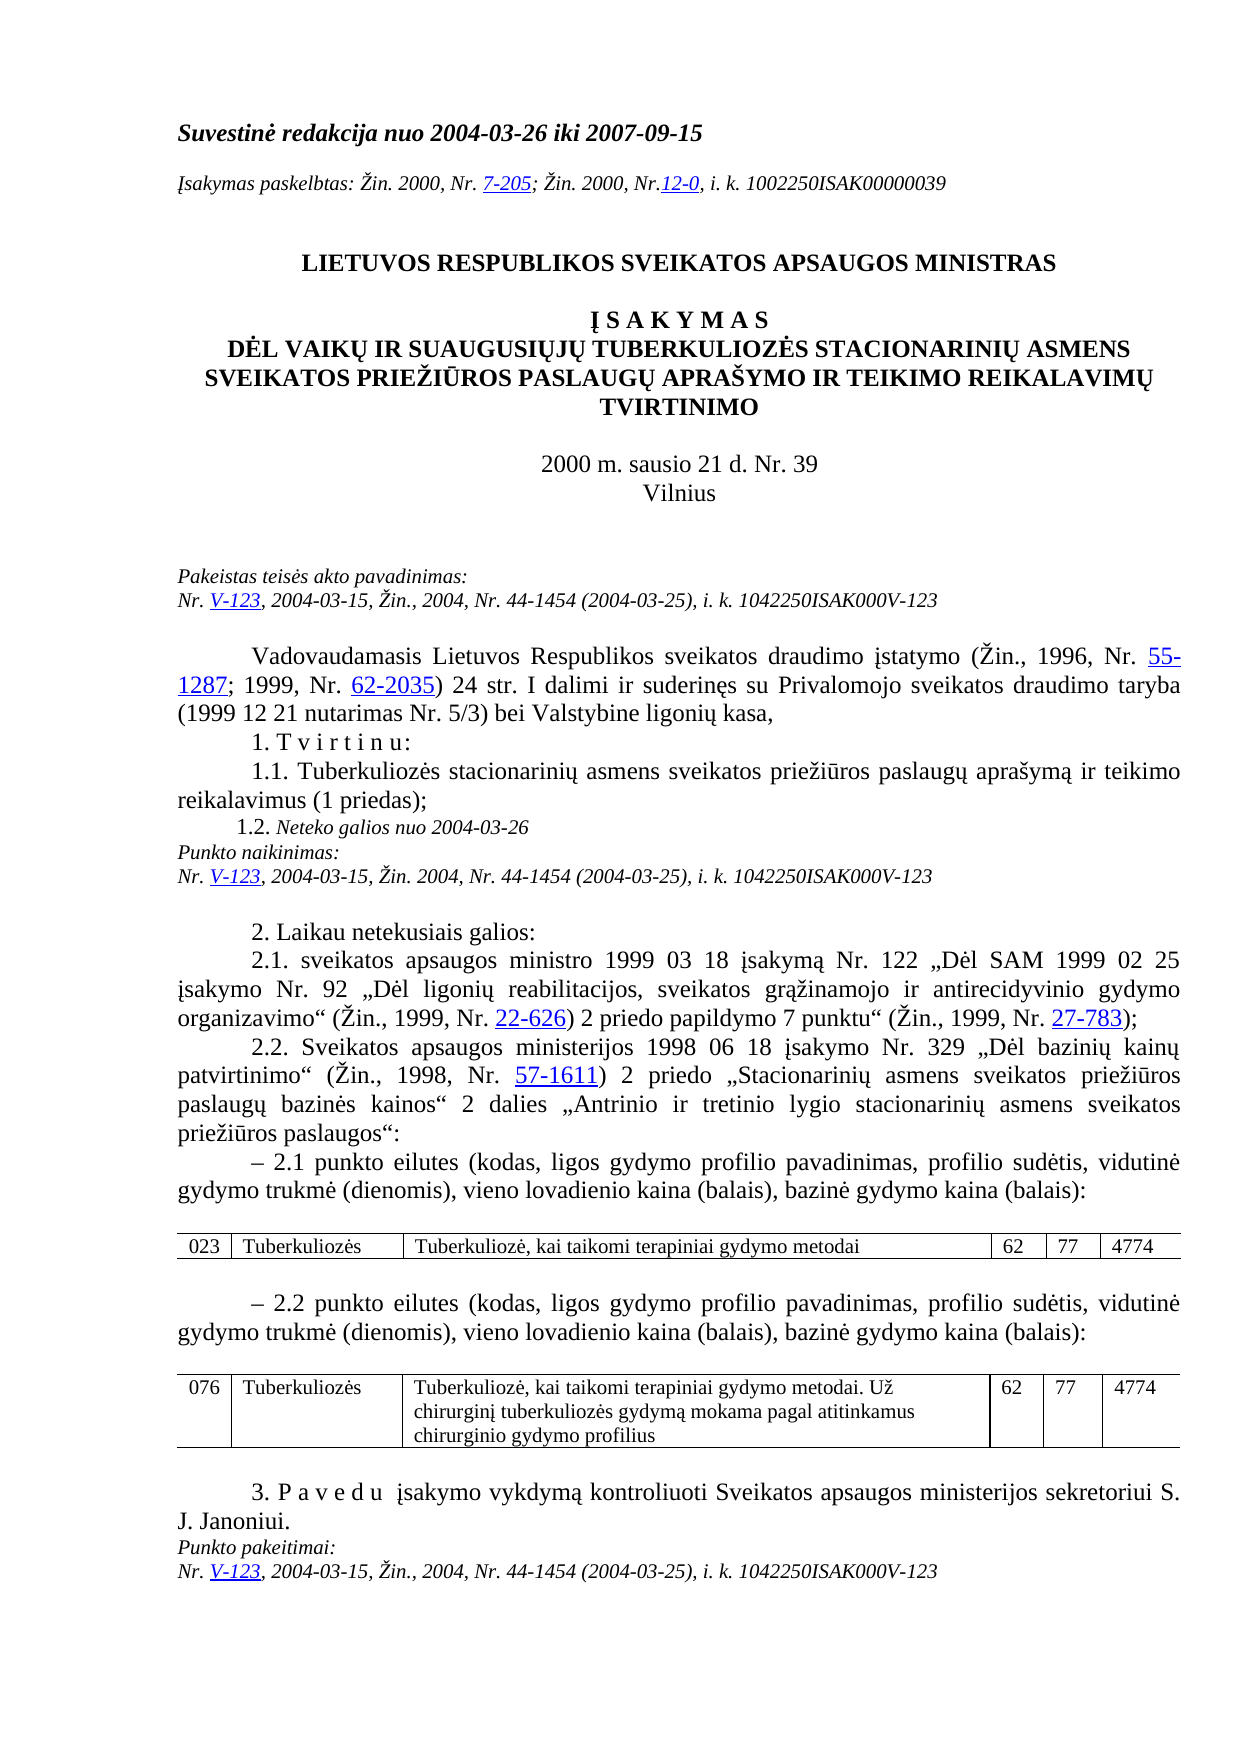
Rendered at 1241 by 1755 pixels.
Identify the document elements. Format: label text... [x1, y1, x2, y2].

table_header Tuberkuliozės [232, 1234, 403, 1258]
text 2.2. Sveikatos apsaugos ministerijos 1998 06 18 įsakymo Nr. 329 „Dėl bazinių kainų patvirtinimo“ (Žin., 1998, Nr. 57-1611) 2 priedo „Stacionarinių asmens sveikatos priežiūros paslaugų bazinės kainos“ 2 dalies „Antrinio ir tretinio lygio stacionarinių asmens sveikatos priežiūros paslaugos“: [177, 1032, 1181, 1147]
table_header Tuberkuliozė, kai taikomi terapiniai gydymo metodai [404, 1234, 991, 1258]
text Suvestinė redakcija nuo 2004-03-26 iki 2007-09-15 [177, 118, 1181, 147]
table_header 4774 [1103, 1375, 1180, 1447]
table_header 77 [1044, 1375, 1102, 1447]
table_header 023 [177, 1234, 231, 1258]
text 3. Pavedu įsakymo vykdymą kontroliuoti Sveikatos apsaugos ministerijos sekretoriui S. J. Janoniui. [177, 1477, 1181, 1534]
table_header 77 [1047, 1234, 1100, 1258]
text Vadovaudamasis Lietuvos Respublikos sveikatos draudimo įstatymo (Žin., 1996, Nr. 55-1287; 1999, Nr. 62-2035) 24 str. I dalimi ir suderinęs su Privalomojo sveikatos draudimo taryba (1999 12 21 nutarimas Nr. 5/3) bei Valstybine ligonių kasa, [177, 641, 1181, 727]
table_header 076 [177, 1375, 231, 1447]
text Vilnius [177, 478, 1181, 507]
text 2. Laikau netekusiais galios: [177, 917, 1181, 945]
text Nr. V-123, 2004-03-15, Žin. 2004, Nr. 44-1454 (2004-03-25), i. k. 1042250ISAK000V-123 [177, 864, 1181, 888]
text 2.1. sveikatos apsaugos ministro 1999 03 18 įsakymą Nr. 122 „Dėl SAM 1999 02 25 įsakymo Nr. 92 „Dėl ligonių reabilitacijos, sveikatos grąžinamojo ir antirecidyvinio gydymo organizavimo“ (Žin., 1999, Nr. 22-626) 2 priedo papildymo 7 punktu“ (Žin., 1999, Nr. 27-783); [177, 945, 1181, 1032]
text Nr. V-123, 2004-03-15, Žin., 2004, Nr. 44-1454 (2004-03-25), i. k. 1042250ISAK000V-123 [177, 1559, 1181, 1583]
text DĖL VAIKŲ IR SUAUGUSIŲJŲ TUBERKULIOZĖS STACIONARINIŲ ASMENS SVEIKATOS PRIEŽIŪROS PASLAUGŲ APRAŠYMO IR TEIKIMO REIKALAVIMŲ TVIRTINIMO [177, 334, 1181, 420]
text 2000 m. sausio 21 d. Nr. 39 [177, 449, 1181, 478]
text Punkto naikinimas: [177, 840, 1181, 864]
table_header 4774 [1101, 1234, 1181, 1258]
text Pakeistas teisės akto pavadinimas: [177, 564, 1181, 588]
text Nr. V-123, 2004-03-15, Žin., 2004, Nr. 44-1454 (2004-03-25), i. k. 1042250ISAK000V-123 [177, 588, 1181, 612]
table_header 62 [991, 1375, 1043, 1447]
text Į S A K Y M A S [177, 305, 1181, 334]
text Punkto pakeitimai: [177, 1534, 1181, 1559]
table_header Tuberkuliozės [232, 1375, 402, 1447]
text 1.2. Neteko galios nuo 2004-03-26 [177, 813, 1181, 840]
text LIETUVOS RESPUBLIKOS SVEIKATOS APSAUGOS MINISTRAS [177, 248, 1181, 277]
table_header 62 [992, 1234, 1046, 1258]
text – 2.2 punkto eilutes (kodas, ligos gydymo profilio pavadinimas, profilio sudėtis, vidutinė gydymo trukmė (dienomis), vieno lovadienio kaina (balais), bazinė gydymo kaina (balais): [177, 1288, 1181, 1345]
text Įsakymas paskelbtas: Žin. 2000, Nr. 7-205; Žin. 2000, Nr.12-0, i. k. 1002250ISAK00000039 [177, 171, 1181, 195]
text – 2.1 punkto eilutes (kodas, ligos gydymo profilio pavadinimas, profilio sudėtis, vidutinė gydymo trukmė (dienomis), vieno lovadienio kaina (balais), bazinė gydymo kaina (balais): [177, 1147, 1181, 1204]
text 1.1. Tuberkuliozės stacionarinių asmens sveikatos priežiūros paslaugų aprašymą ir teikimo reikalavimus (1 priedas); [177, 756, 1181, 813]
table_header Tuberkuliozė, kai taikomi terapiniai gydymo metodai. Už chirurginį tuberkuliozės gydymą mokama pagal atitinkamus chirurginio gydymo profilius [403, 1375, 989, 1447]
text 1. Tvirtinu: [177, 727, 1181, 756]
